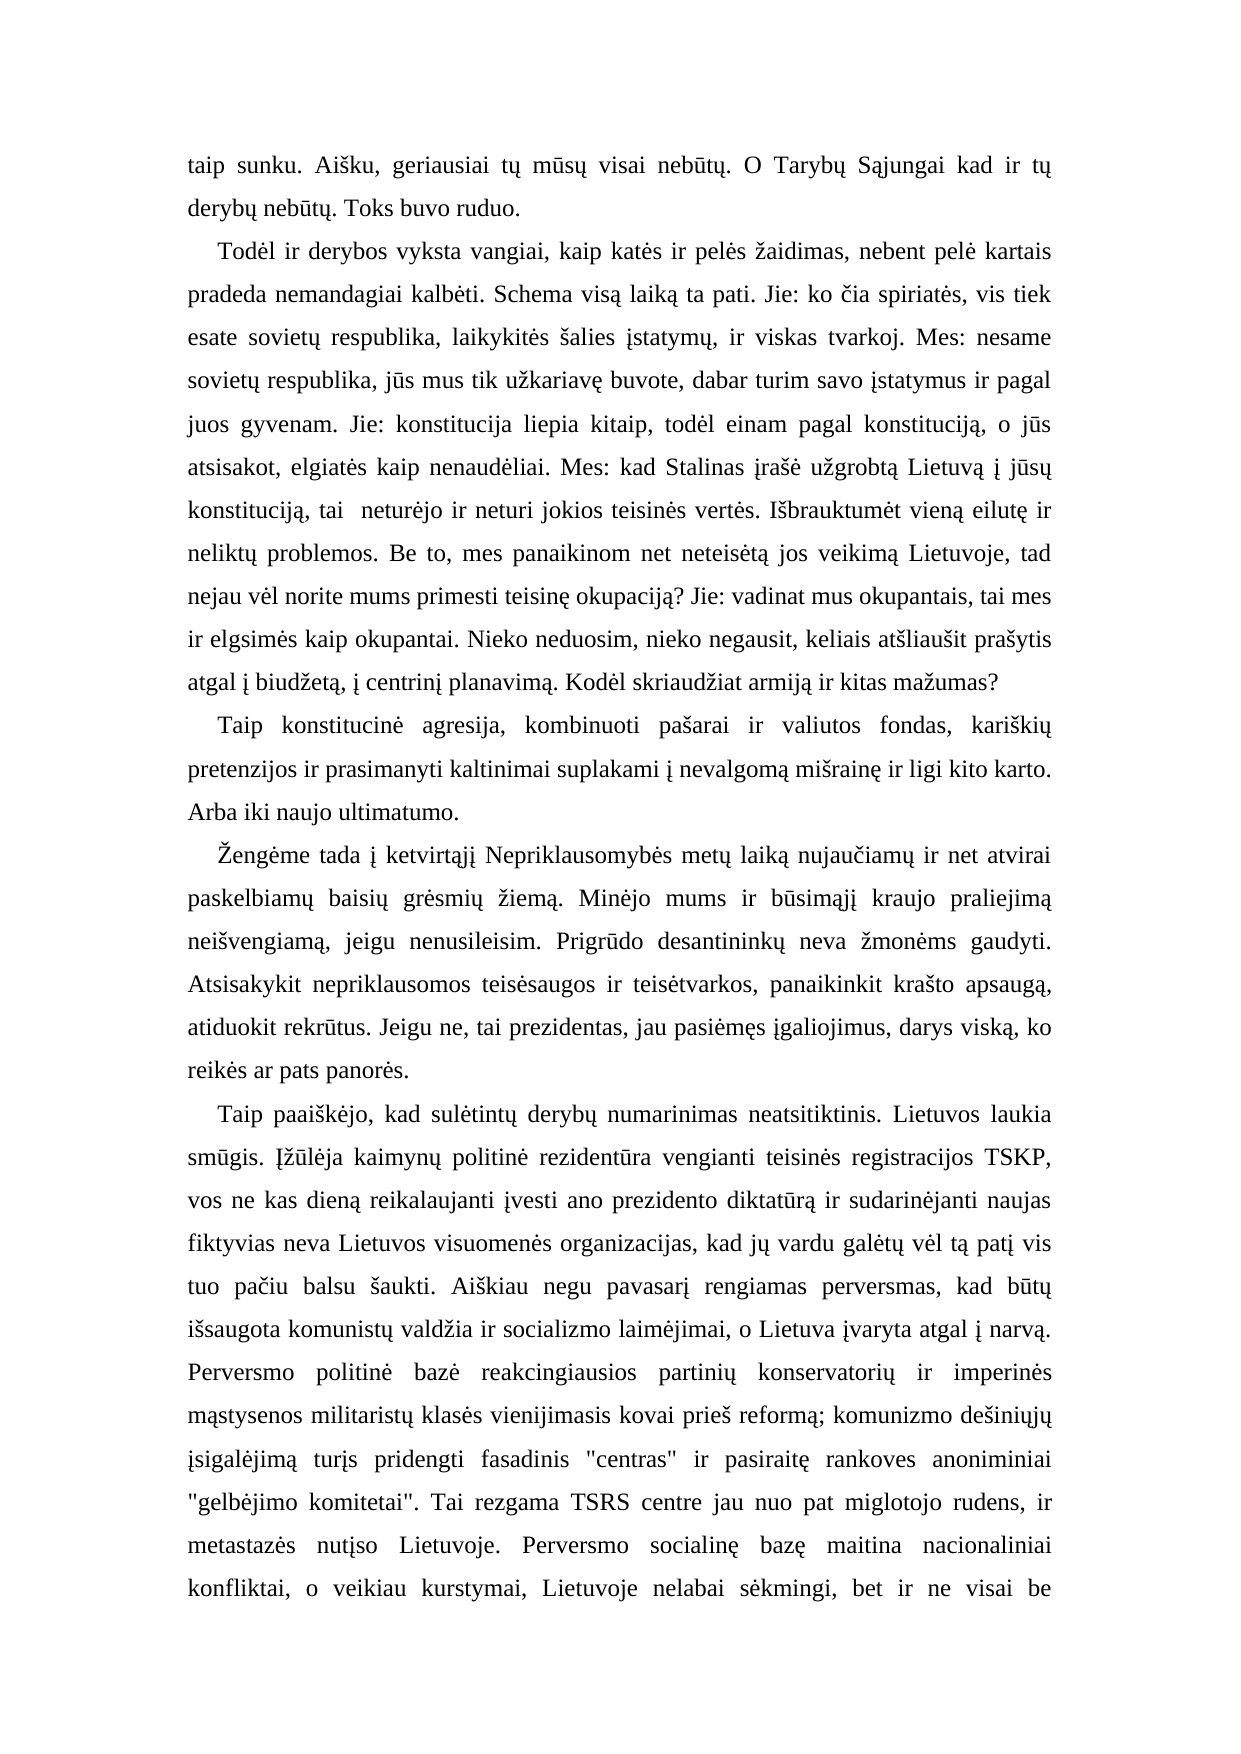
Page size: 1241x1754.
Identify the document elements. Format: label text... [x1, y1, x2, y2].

text Žengėme tada į ketvirtąjį Nepriklausomybės metų laiką nujaučiamų ir net atvirai paskelbiamų baisių grėsmių žiemą. Minėjo mums ir būsimąjį kraujo praliejimą neišvengiamą, jeigu nenusileisim. Prigrūdo desantininkų neva žmonėms gaudyti. Atsisakykit nepriklausomos teisėsaugos ir teisėtvarkos, panaikinkit krašto apsaugą, atiduokit rekrūtus. Jeigu ne, tai prezidentas, jau pasiėmęs įgaliojimus, darys viską, ko reikės ar pats panorės. [187, 840, 1053, 1084]
text Taip konstitucinė agresija, kombinuoti pašarai ir valiutos fondas, kariškių pretenzijos ir prasimanyti kaltinimai suplakami į nevalgomą mišrainę ir ligi kito karto. Arba iki naujo ultimatumo. [187, 711, 1053, 826]
text taip sunku. Aišku, geriausiai tų mūsų visai nebūtų. O Tarybų Sąjungai kad ir tų derybų nebūtų. Toks buvo ruduo. [187, 150, 1053, 222]
text Taip paaiškėjo, kad sulėtintų derybų numarinimas neatsitiktinis. Lietuvos laukia smūgis. Įžūlėja kaimynų politinė rezidentūra vengianti teisinės registracijos TSKP, vos ne kas dieną reikalaujanti įvesti ano prezidento diktatūrą ir sudarinėjanti naujas fiktyvias neva Lietuvos visuomenės organizacijas, kad jų vardu galėtų vėl tą patį vis tuo pačiu balsu šaukti. Aiškiau negu pavasarį rengiamas perversmas, kad būtų išsaugota komunistų valdžia ir socializmo laimėjimai, o Lietuva įvaryta atgal į narvą. Perversmo politinė bazė reakcingiausios partinių konservatorių ir imperinės mąstysenos militaristų klasės vienijimasis kovai prieš reformą; komunizmo dešiniųjų įsigalėjimą turįs pridengti fasadinis "centras" ir pasiraitę rankoves anoniminiai "gelbėjimo komitetai". Tai rezgama TSRS centre jau nuo pat miglotojo rudens, ir metastazės nutįso Lietuvoje. Perversmo socialinę bazę maitina nacionaliniai konfliktai, o veikiau kurstymai, Lietuvoje nelabai sėkmingi, bet ir ne visai be [187, 1099, 1053, 1602]
text Todėl ir derybos vyksta vangiai, kaip katės ir pelės žaidimas, nebent pelė kartais pradeda nemandagiai kalbėti. Schema visą laiką ta pati. Jie: ko čia spiriatės, vis tiek esate sovietų respublika, laikykitės šalies įstatymų, ir viskas tvarkoj. Mes: nesame sovietų respublika, jūs mus tik užkariavę buvote, dabar turim savo įstatymus ir pagal juos gyvenam. Jie: konstitucija liepia kitaip, todėl einam pagal konstituciją, o jūs atsisakot, elgiatės kaip nenaudėliai. Mes: kad Stalinas įrašė užgrobtą Lietuvą į jūsų konstituciją, tai neturėjo ir neturi jokios teisinės vertės. Išbrauktumėt vieną eilutę ir neliktų problemos. Be to, mes panaikinom net neteisėtą jos veikimą Lietuvoje, tad nejau vėl norite mums primesti teisinę okupaciją? Jie: vadinat mus okupantais, tai mes ir elgsimės kaip okupantai. Nieko neduosim, nieko negausit, keliais atšliaušit prašytis atgal į biudžetą, į centrinį planavimą. Kodėl skriaudžiat armiją ir kitas mažumas? [187, 236, 1053, 696]
